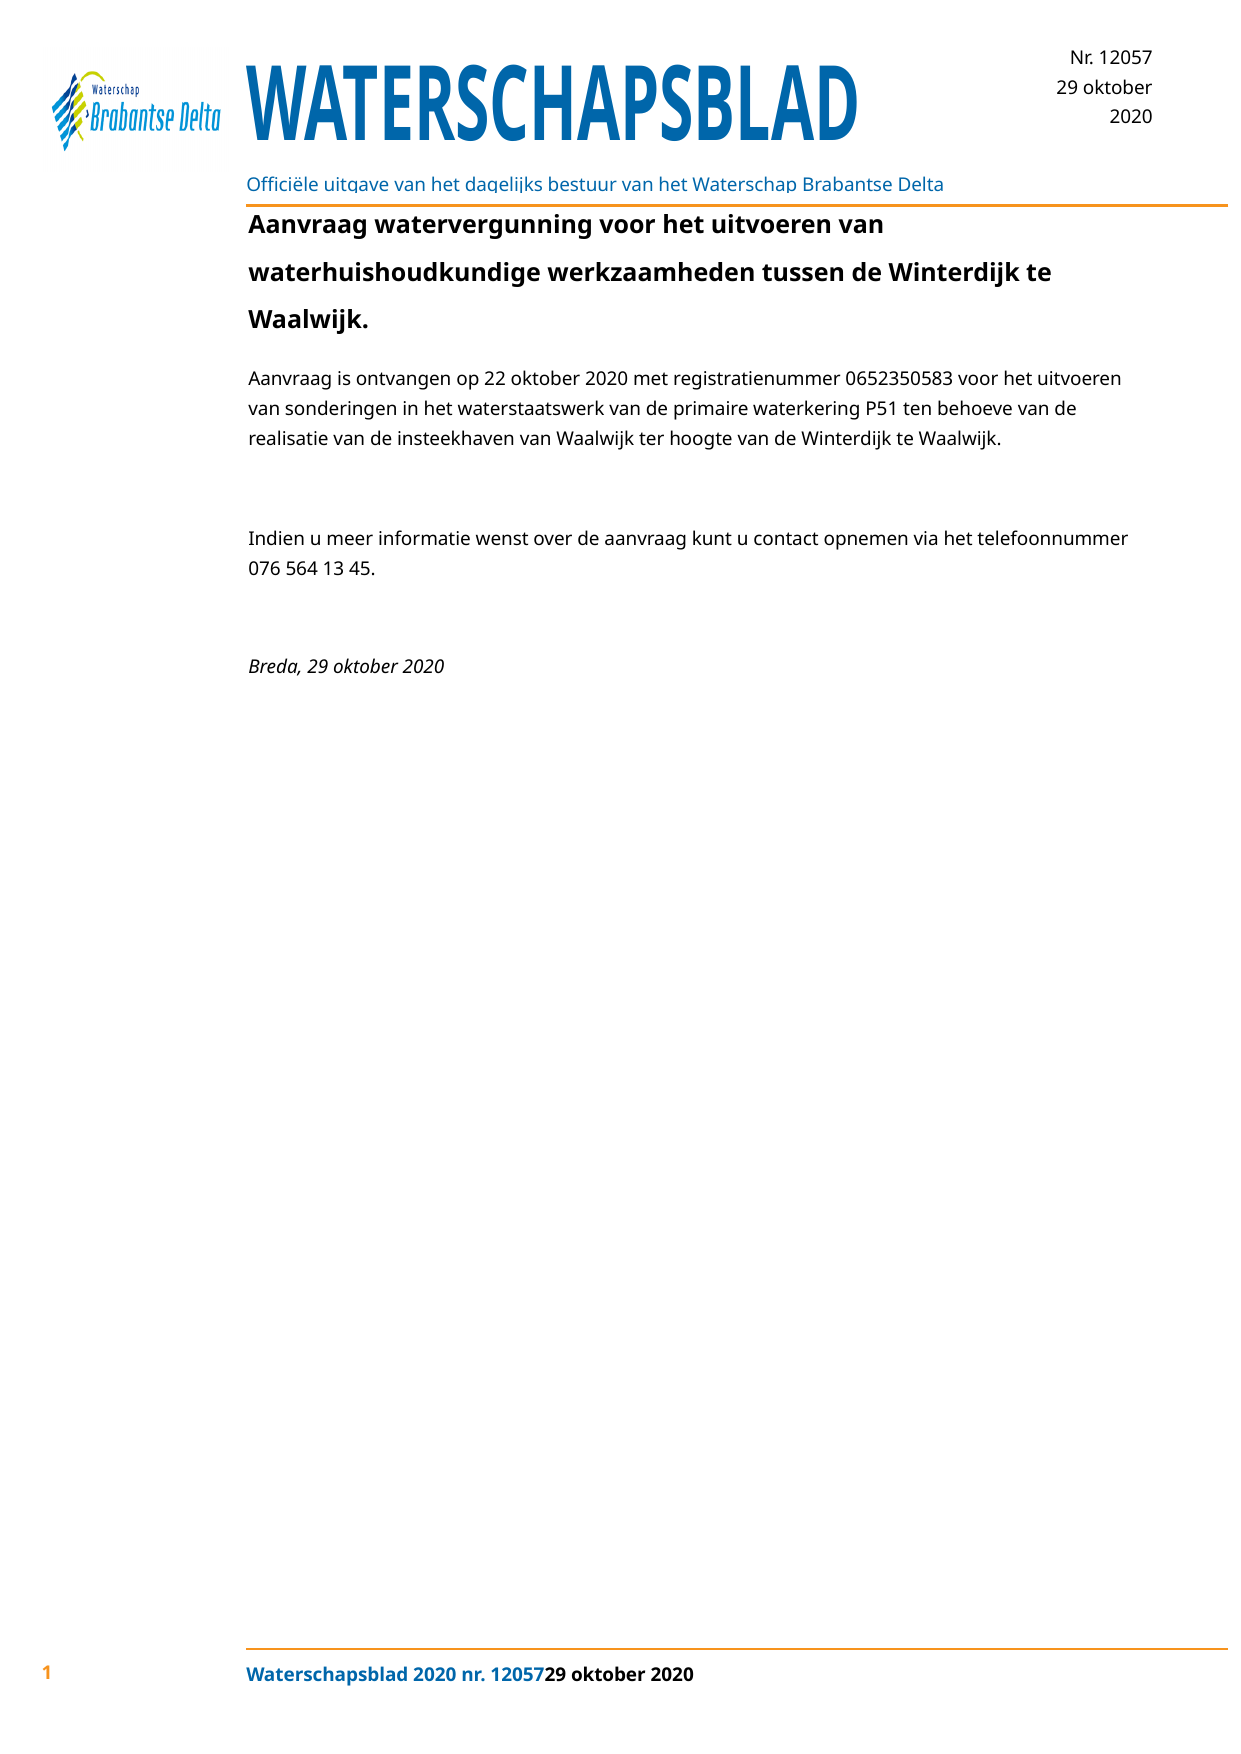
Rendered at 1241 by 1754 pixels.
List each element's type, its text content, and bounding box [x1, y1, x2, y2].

text Indien u meer informatie wenst over de aanvraag kunt u contact opnemen via het telefoonnummer 076 564 13 45. [248, 526, 1152, 581]
text Breda, 29 oktober 2020 [248, 653, 1152, 679]
text Aanvraag is ontvangen op 22 oktober 2020 met registratienummer 0652350583 voor het uitvoeren van sonderingen in het waterstaatswerk van de primaire waterkering P51 ten behoeve van de realisatie van de insteekhaven van Waalwijk ter hoogte van de Winterdijk te Waalwijk. [248, 366, 1152, 450]
text Aanvraag watervergunning voor het uitvoeren van waterhuishoudkundige werkzaamheden tussen de Winterdijk te Waalwijk. [248, 207, 1152, 336]
picture [41, 47, 231, 172]
